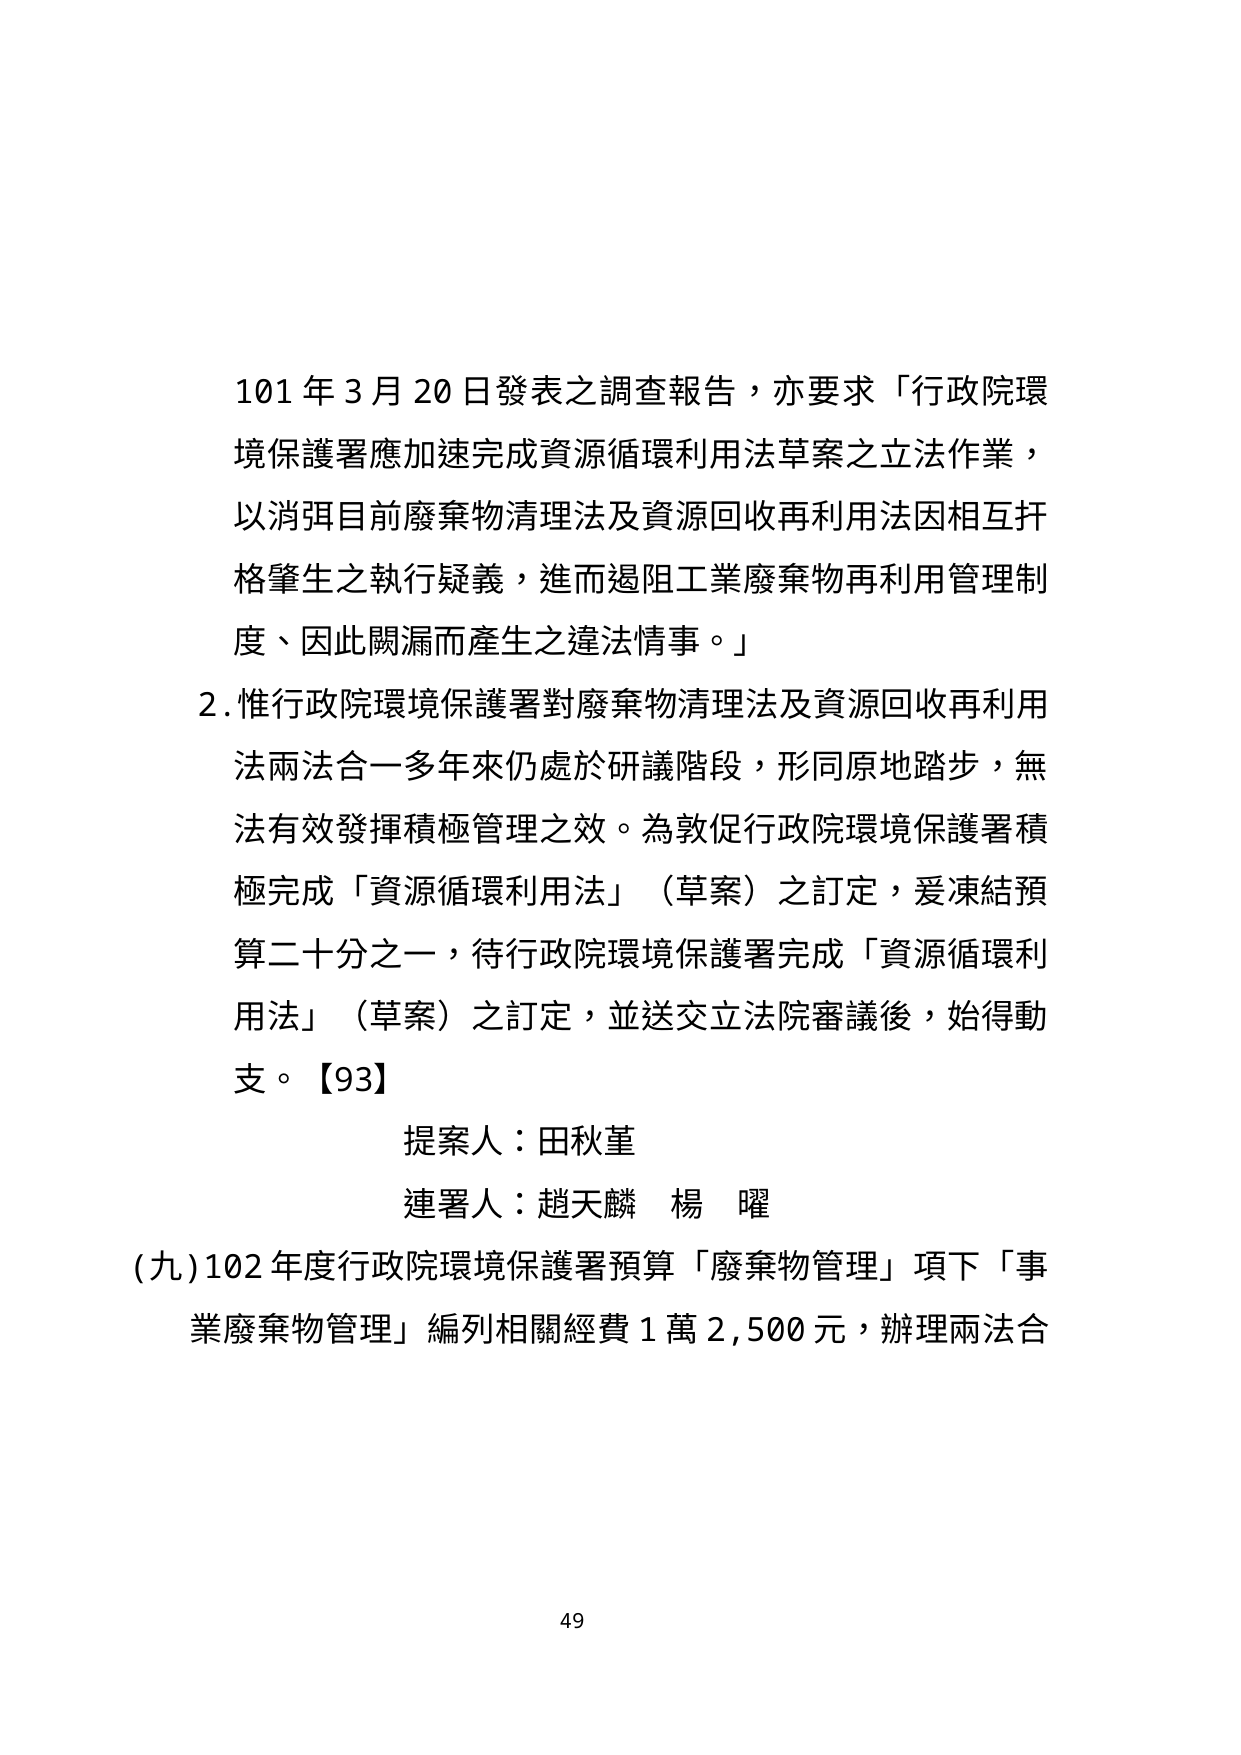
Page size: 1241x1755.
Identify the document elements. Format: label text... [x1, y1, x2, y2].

text 1.近年來事業廢棄物再利用產品非法棄置事件致污染土壤、地下水污染事件頻傳，究其原因則與現行事業廢棄物及資源再利用分流管理，導致管理缺漏有關。監察院於101年3月20日發表之調查報告，亦要求「行政院環境保護署應加速完成資源循環利用法草案之立法作業，以消弭目前廢棄物清理法及資源回收再利用法因相互扞格肇生之執行疑義，進而遏阻工業廢棄物再利用管理制度、因此闕漏而產生之違法情事。」 [197, 347, 1050, 660]
text (九)102年度行政院環境保護署預算「廢棄物管理」項下「事業廢棄物管理」編列相關經費1萬2,500元，辦理兩法合一整併之新增子法研訂及研擬新舊法過渡之配套措施。據查，現行環境犯罪案件之執法實務上常因專業性強、範圍廣大造成蒐證不易，且相關環保法規體系龐雜、疊床架屋，加諸環境犯罪刑度過輕，警惕效果有限，致違法業者屢屢再犯，戕害我國國土環境甚鉅。爰此，凍結預算二十分之一，要求行政院環境保護署於研擬兩法合一時應邀及法務部、具執法實務經驗之司法人員、公民團體、專家學者等共同研商，廣納各方意見，務求跨領域法律（如刑法、刑事訴訟法及相關環境刑責）之整合，避免閉門造車。【94】 [128, 1222, 1050, 1347]
text 連署人：趙天麟 楊 曜 [94, 1160, 1050, 1222]
text 2.惟行政院環境保護署對廢棄物清理法及資源回收再利用法兩法合一多年來仍處於研議階段，形同原地踏步，無法有效發揮積極管理之效。為敦促行政院環境保護署積極完成「資源循環利用法」（草案）之訂定，爰凍結預算二十分之一，待行政院環境保護署完成「資源循環利用法」（草案）之訂定，並送交立法院審議後，始得動支。【93】 [197, 660, 1050, 1097]
text 提案人：田秋堇 [94, 1097, 1050, 1160]
